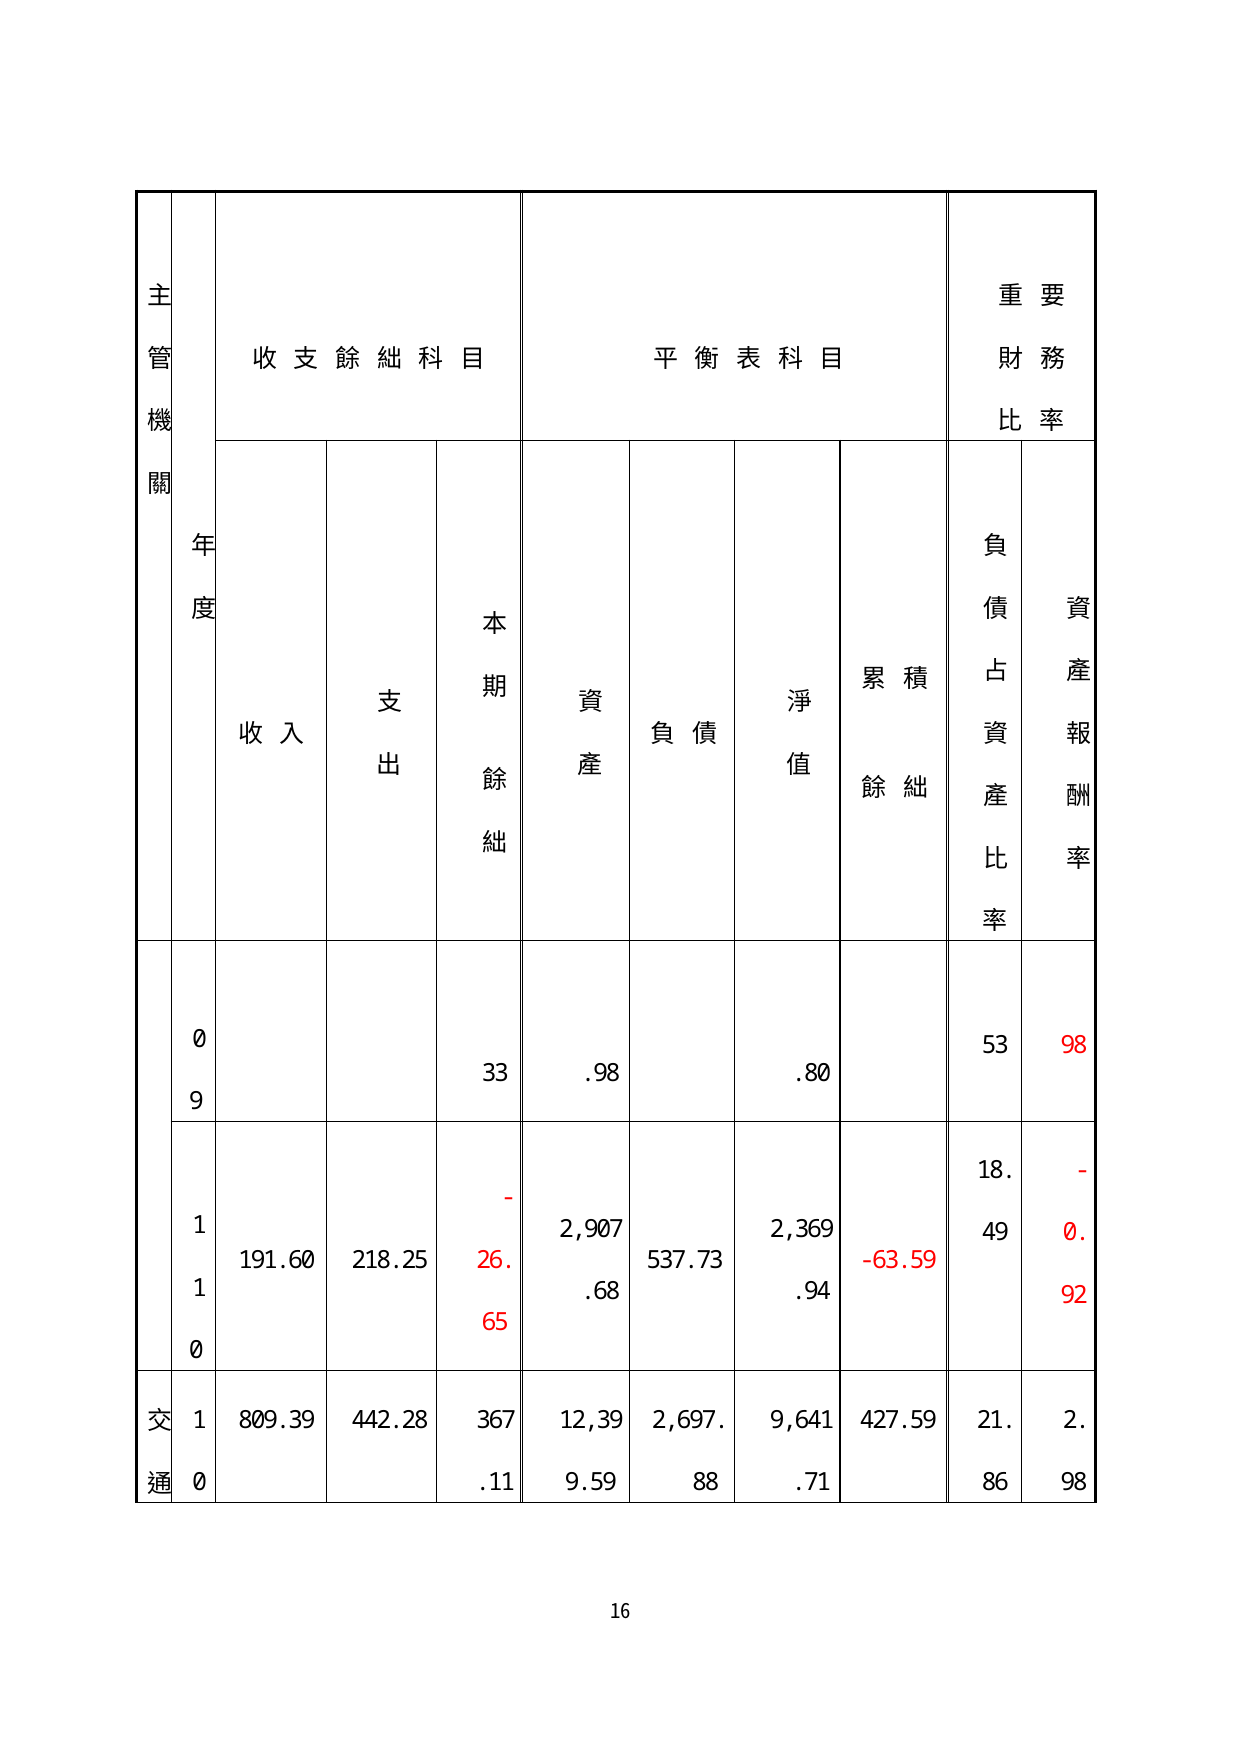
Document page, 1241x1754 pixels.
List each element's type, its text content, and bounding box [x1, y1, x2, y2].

table_cell 2,907.68 [523, 1122, 629, 1369]
table_cell 10 [172, 1371, 215, 1502]
table_cell 2,697.88 [630, 1371, 734, 1502]
table_cell [216, 941, 326, 1121]
table_cell 負債 [630, 441, 734, 939]
table_cell -0.92 [1022, 1122, 1094, 1369]
table_cell .98 [523, 941, 629, 1121]
table_cell 累積 餘絀 [841, 441, 946, 939]
table_header 重要財務比率 [949, 193, 1094, 439]
table_cell 537.73 [630, 1122, 734, 1369]
table_cell 淨值 [735, 441, 839, 939]
table_cell 資產 [523, 441, 629, 939]
table_header 收支餘絀科目 [216, 193, 520, 439]
table_cell 442.28 [327, 1371, 436, 1502]
table_cell 427.59 [841, 1371, 946, 1502]
table_cell 交通 [138, 1371, 171, 1502]
table_cell 191.60 [216, 1122, 326, 1369]
table_cell 33 [437, 941, 520, 1121]
table_header 主管機關 [138, 193, 171, 939]
table_cell 809.39 [216, 1371, 326, 1502]
table_cell 21.86 [949, 1371, 1021, 1502]
table_header 平衡表科目 [523, 193, 946, 439]
table_cell 2.98 [1022, 1371, 1094, 1502]
table_cell 98 [1022, 941, 1094, 1121]
table_cell .80 [735, 941, 839, 1121]
table_cell -63.59 [841, 1122, 946, 1369]
table_cell 負債占資產比率 [949, 441, 1021, 939]
table_cell [841, 941, 946, 1121]
table_cell [138, 941, 171, 1369]
table_cell 110 [172, 1122, 215, 1369]
table_cell 218.25 [327, 1122, 436, 1369]
table_cell 367.11 [437, 1371, 520, 1502]
table_cell 2,369.94 [735, 1122, 839, 1369]
table_cell 53 [949, 941, 1021, 1121]
table_cell 18.49 [949, 1122, 1021, 1369]
table_cell 09 [172, 941, 215, 1121]
table_cell [327, 941, 436, 1121]
table_cell 收入 [216, 441, 326, 939]
table_cell [630, 941, 734, 1121]
table_cell 9,641.71 [735, 1371, 839, 1502]
table_header 年度 [172, 193, 215, 939]
table_cell -26.65 [437, 1122, 520, 1369]
table_cell 資產報酬率 [1022, 441, 1094, 939]
table_cell 本期 餘絀 [437, 441, 520, 939]
table_cell 支出 [327, 441, 436, 939]
table_cell 12,399.59 [523, 1371, 629, 1502]
